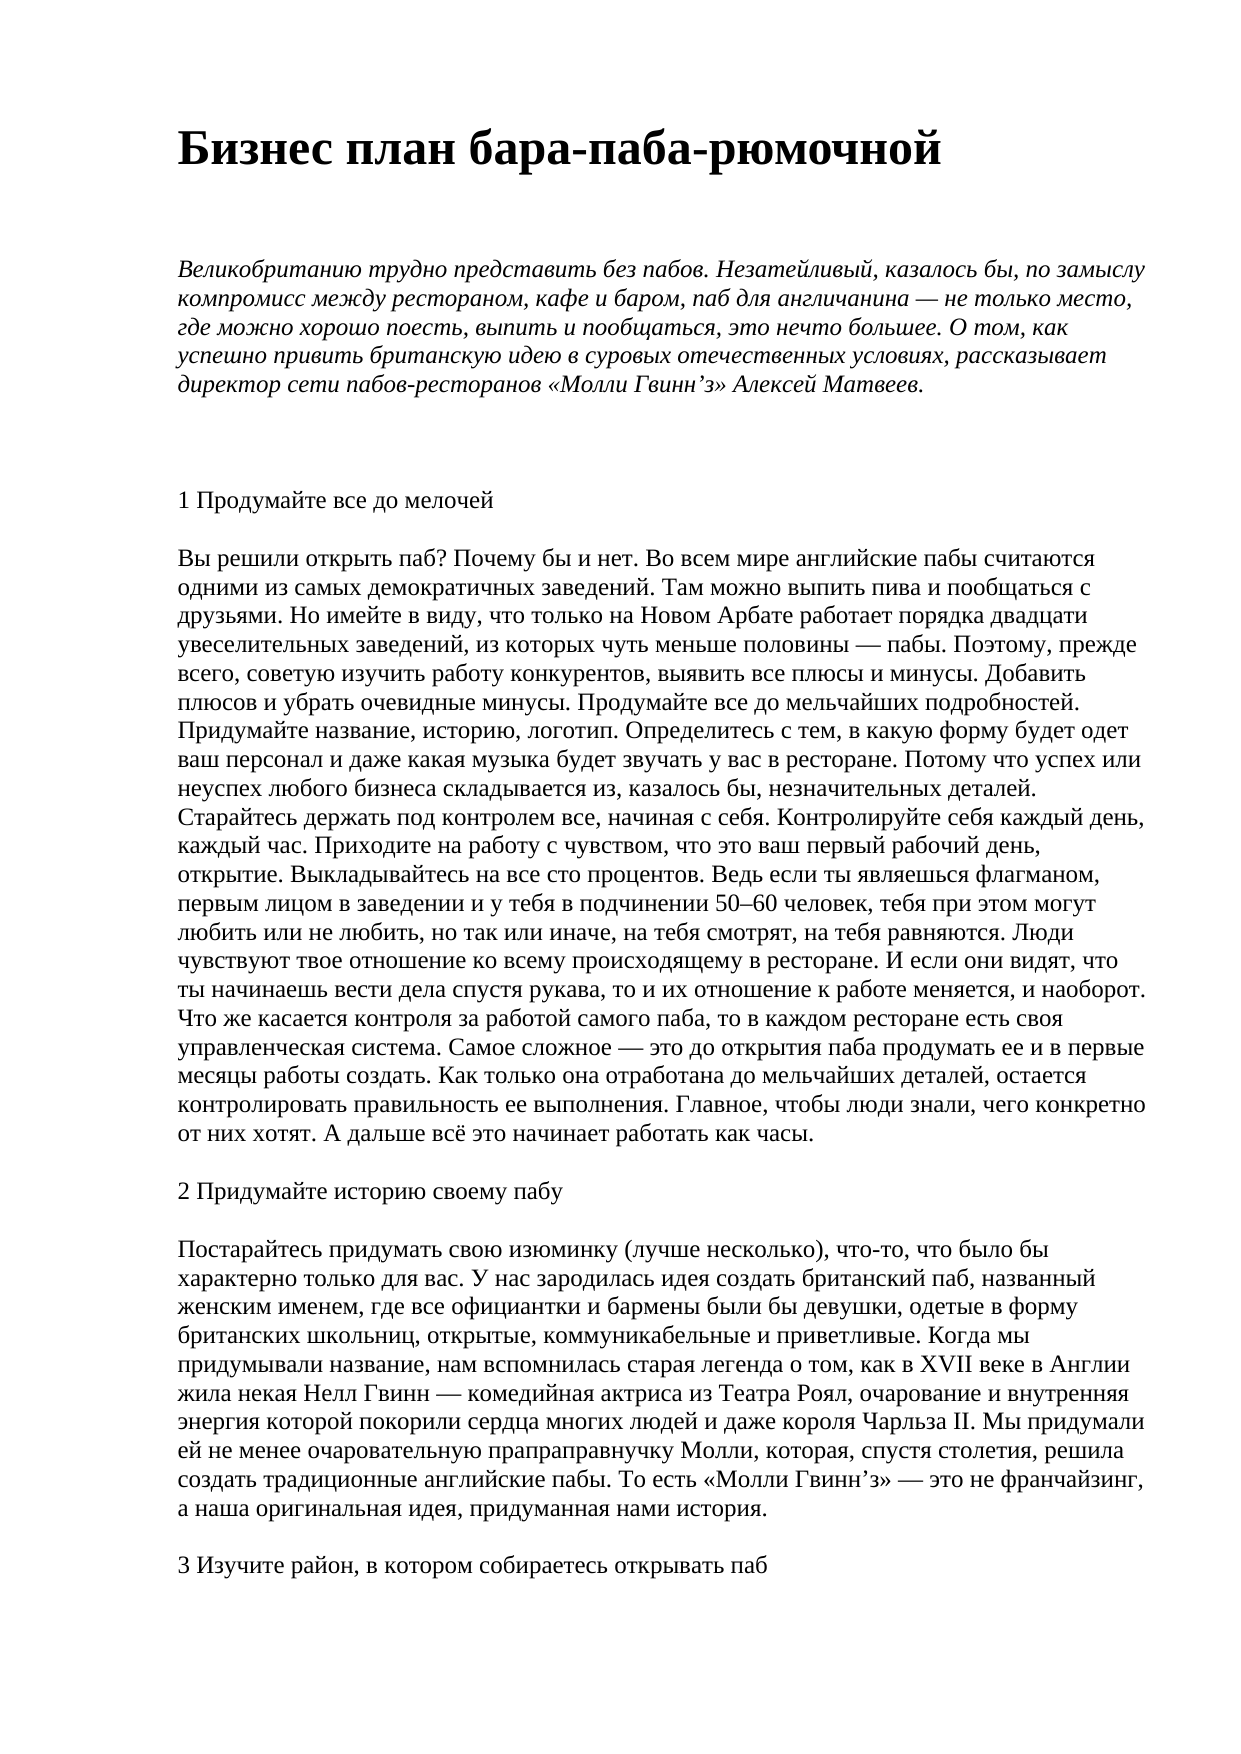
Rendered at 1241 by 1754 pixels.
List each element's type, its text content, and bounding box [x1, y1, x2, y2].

text Постарайтесь придумать свою изюминку (лучше несколько), что-то, что было бы характерно только для вас. У нас зародилась идея создать британский паб, названный женским именем, где все официантки и бармены были бы девушки, одетые в форму британских школьниц, открытые, коммуникабельные и приветливые. Когда мы придумывали название, нам вспомнилась старая легенда о том, как в XVII веке в Англии жила некая Нелл Гвинн — комедийная актриса из Театра Роял, очарование и внутренняя энергия которой покорили сердца многих людей и даже короля Чарльза II. Мы придумали ей не менее очаровательную прапраправнучку Молли, которая, спустя столетия, решила создать традиционные английские пабы. То есть «Молли Гвинн’з» — это не франчайзинг, а наша оригинальная идея, придуманная нами история. [177, 1234, 1152, 1521]
text Бизнес план бара-паба-рюмочной [177, 118, 1152, 176]
text Вы решили открыть паб? Почему бы и нет. Во всем мире английские пабы считаются одними из самых демократичных заведений. Там можно выпить пива и пообщаться с друзьями. Но имейте в виду, что только на Новом Арбате работает порядка двадцати увеселительных заведений, из которых чуть меньше половины — пабы. Поэтому, прежде всего, советую изучить работу конкурентов, выявить все плюсы и минусы. Добавить плюсов и убрать очевидные минусы. Продумайте все до мельчайших подробностей. Придумайте название, историю, логотип. Определитесь с тем, в какую форму будет одет ваш персонал и даже какая музыка будет звучать у вас в ресторане. Потому что успех или неуспех любого бизнеса складывается из, казалось бы, незначительных деталей. Старайтесь держать под контролем все, начиная с себя. Контролируйте себя каждый день, каждый час. Приходите на работу с чувством, что это ваш первый рабочий день, открытие. Выкладывайтесь на все сто процентов. Ведь если ты являешься флагманом, первым лицом в заведении и у тебя в подчинении 50–60 человек, тебя при этом могут любить или не любить, но так или иначе, на тебя смотрят, на тебя равняются. Люди чувствуют твое отношение ко всему происходящему в ресторане. И если они видят, что ты начинаешь вести дела спустя рукава, то и их отношение к работе меняется, и наоборот. Что же касается контроля за работой самого паба, то в каждом ресторане есть своя управленческая система. Самое сложное — это до открытия паба продумать ее и в первые месяцы работы создать. Как только она отработана до мельчайших деталей, остается контролировать правильность ее выполнения. Главное, чтобы люди знали, чего конкретно от них хотят. А дальше всё это начинает работать как часы. [177, 543, 1152, 1147]
text 2 Придумайте историю своему пабу [177, 1176, 1152, 1205]
text 1 Продумайте все до мелочей [177, 485, 1152, 514]
text Великобританию трудно представить без пабов. Незатейливый, казалось бы, по замыслу компромисс между рестораном, кафе и баром, паб для англичанина — не только место, где можно хорошо поесть, выпить и пообщаться, это нечто большее. О том, как успешно привить британскую идею в суровых отечественных условиях, рассказывает директор сети пабов-ресторанов «Молли Гвинн’з» Алексей Матвеев. [177, 254, 1152, 398]
text 3 Изучите район, в котором собираетесь открывать паб [177, 1551, 1152, 1579]
